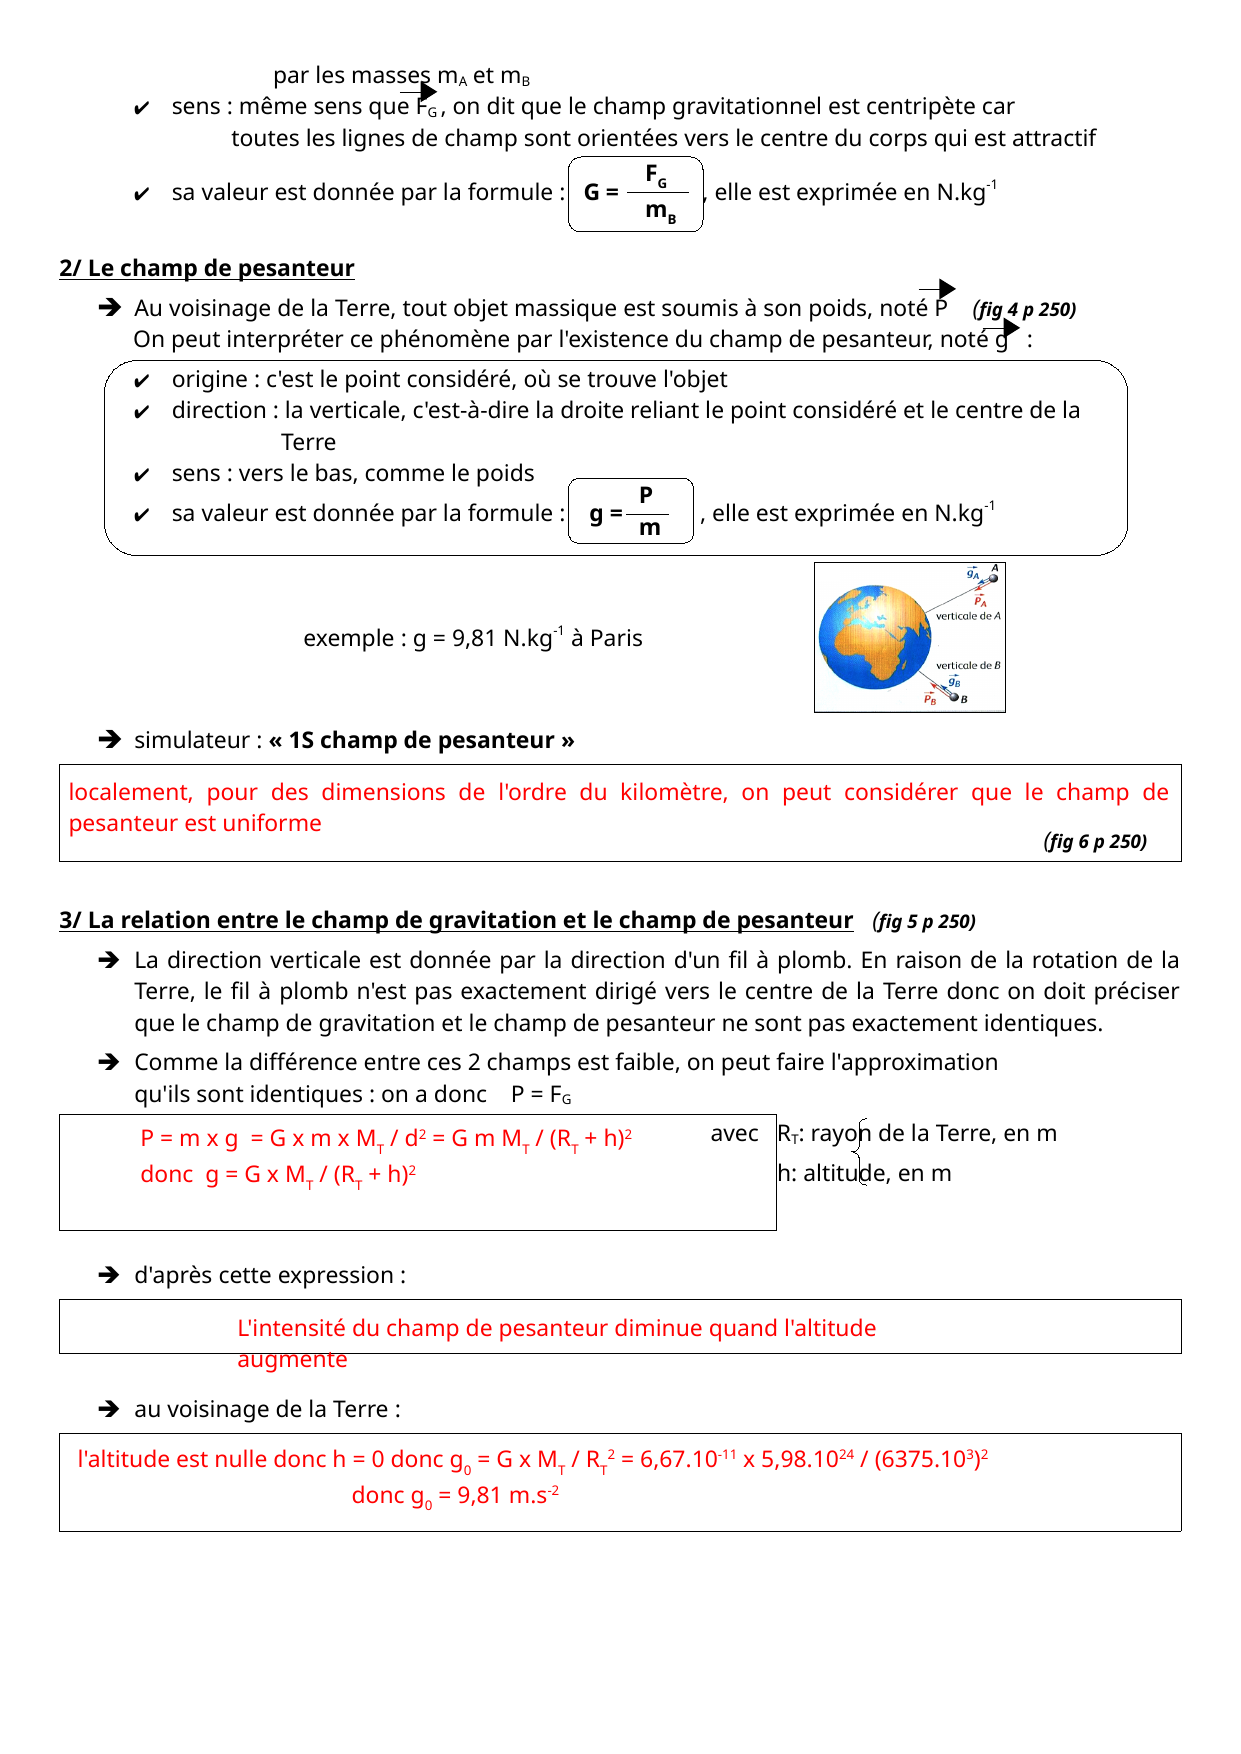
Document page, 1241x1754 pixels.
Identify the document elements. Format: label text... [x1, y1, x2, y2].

list avec RT: rayon de la Terre, en m [777, 1117, 1181, 1148]
list par les masses mA et mB [134, 59, 1181, 90]
list direction : la verticale, c'est-à-dire la droite reliant le point considéré et le centre de la Terre [134, 394, 1127, 457]
list sa valeur est donnée par la formule : g = , elle est exprimée en N.kg-1 [1128, 497, 1181, 528]
table_header [60, 765, 1181, 861]
text [1006, 622, 1181, 653]
list sa valeur est donnée par la formule : G = , elle est exprimée en N.kg-1 [134, 176, 568, 207]
list [1128, 457, 1181, 488]
table_header [60, 1434, 1181, 1531]
list d'après cette expression : [97, 1259, 1181, 1291]
list sa valeur est donnée par la formule : g = , elle est exprimée en N.kg-1 [694, 497, 1127, 528]
list sa valeur est donnée par la formule : g = , elle est exprimée en N.kg-1 [134, 497, 568, 528]
list La direction verticale est donnée par la direction d'un fil à plomb. En raison de la rotation de la Terre, le fil à plomb n'est pas exactement dirigé vers le centre de la Terre donc on doit préciser que le champ de gravitation et le champ de pesanteur ne sont pas exactement identiques. [97, 944, 1181, 1038]
list Comme la différence entre ces 2 champs est faible, on peut faire l'approximation [97, 1046, 1181, 1077]
table_header [60, 1300, 1181, 1353]
list qu'ils sont identiques : on a donc P = FG [97, 1077, 1181, 1109]
list h: altitude, en m [97, 1157, 776, 1188]
list sa valeur est donnée par la formule : G = , elle est exprimée en N.kg-1 [569, 176, 703, 207]
list simulateur : « 1S champ de pesanteur » [97, 724, 1181, 755]
picture [815, 563, 842, 712]
list au voisinage de la Terre : [97, 1393, 1181, 1424]
list toutes les lignes de champ sont orientées vers le centre du corps qui est attractif [134, 122, 1181, 153]
list h: altitude, en m [777, 1157, 1181, 1188]
text On peut interpréter ce phénomène par l'existence du champ de pesanteur, noté g : [59, 323, 1181, 354]
text exemple : g = 9,81 N.kg-1 à Paris [59, 622, 814, 653]
list avec RT: rayon de la Terre, en m [97, 1117, 776, 1148]
list origine : c'est le point considéré, où se trouve l'objet [134, 363, 1181, 394]
list sa valeur est donnée par la formule : G = , elle est exprimée en N.kg-1 [704, 176, 1181, 207]
text 3/ La relation entre le champ de gravitation et le champ de pesanteur (fig 5 p 250) [59, 904, 1181, 935]
list Au voisinage de la Terre, tout objet massique est soumis à son poids, noté P (fig 4 p 250) [97, 292, 1181, 323]
list sens : même sens que FG , on dit que le champ gravitationnel est centripète car [134, 90, 1181, 122]
text 2/ Le champ de pesanteur [59, 252, 1181, 283]
list sa valeur est donnée par la formule : g = , elle est exprimée en N.kg-1 [569, 497, 693, 528]
list [1128, 394, 1181, 457]
list sens : vers le bas, comme le poids [134, 457, 1127, 488]
